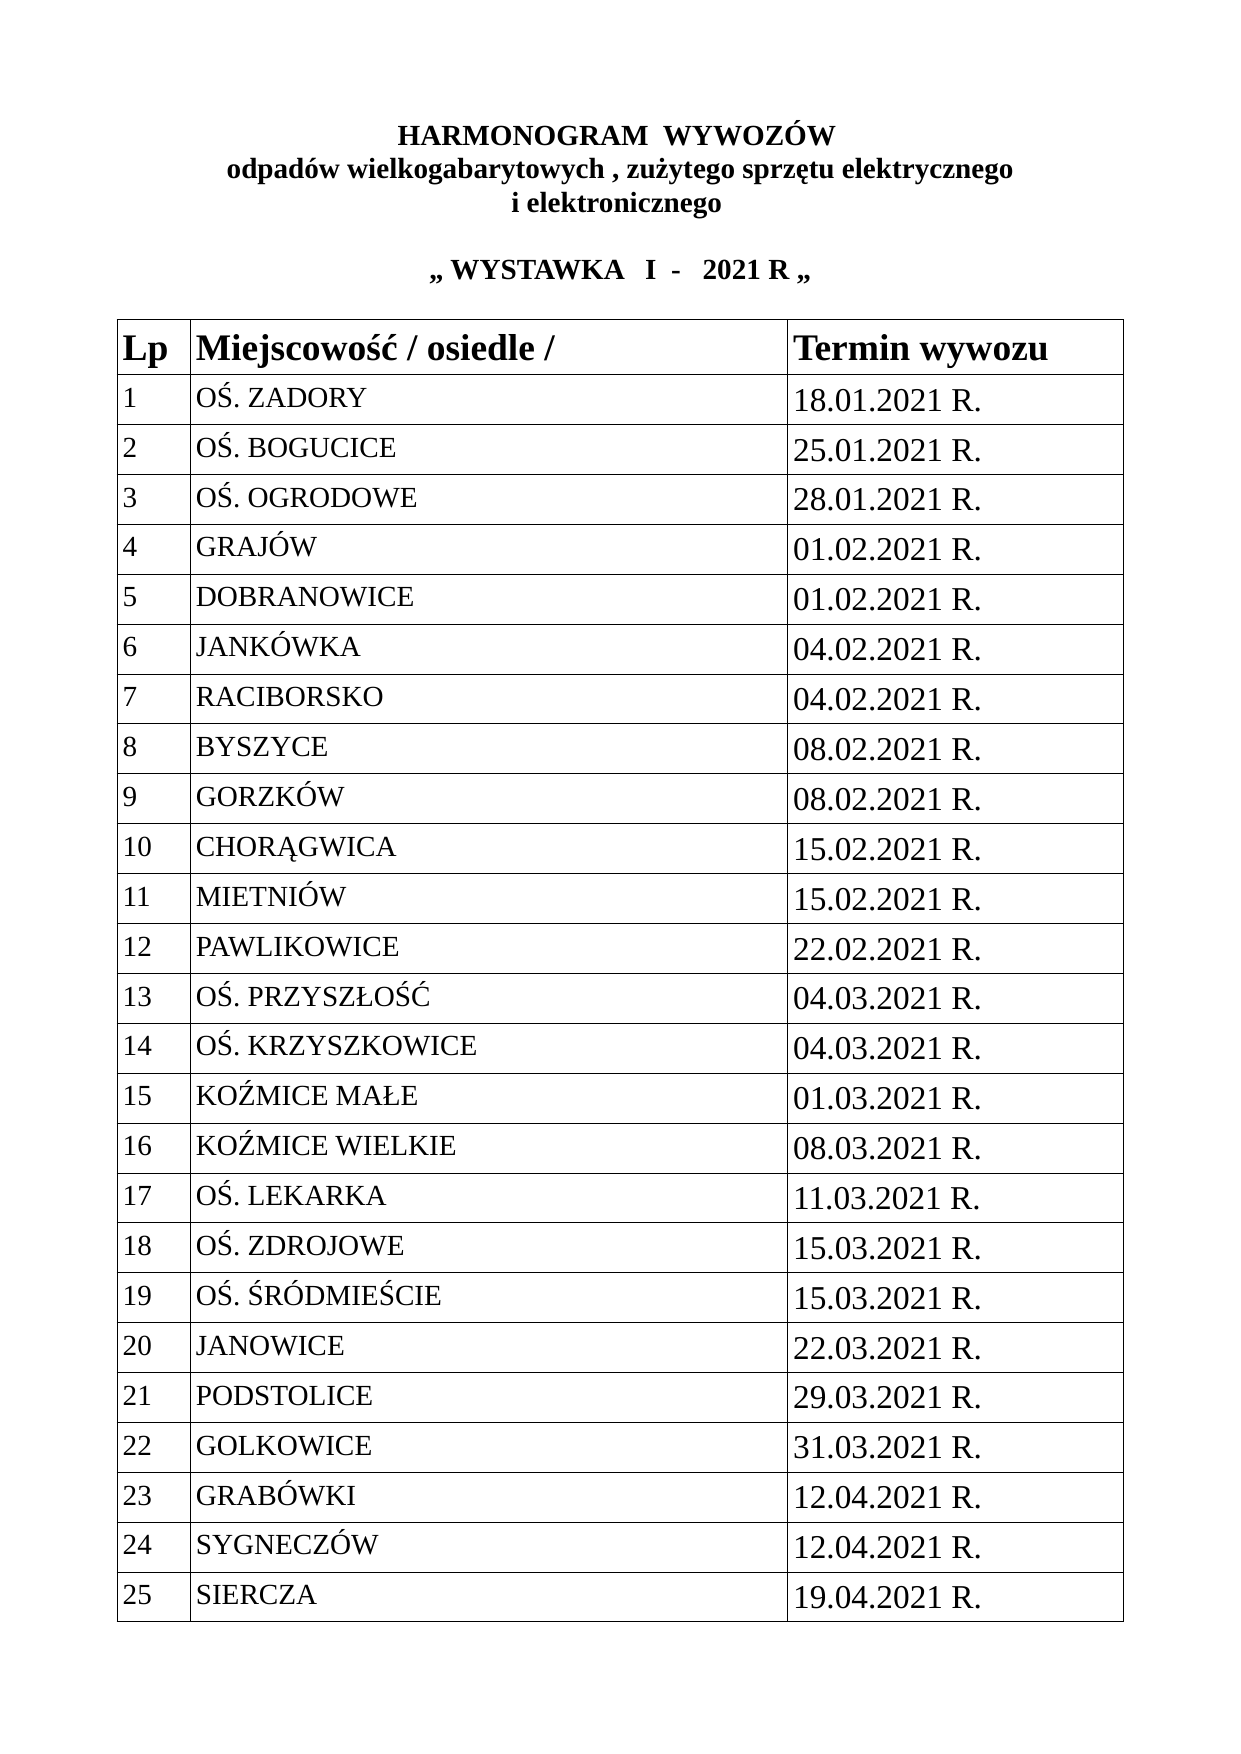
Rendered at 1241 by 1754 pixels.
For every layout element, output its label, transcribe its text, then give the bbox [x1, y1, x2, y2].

table_cell 5 [118, 575, 190, 623]
table_cell 01.02.2021 R. [788, 575, 1123, 623]
table_cell DOBRANOWICE [191, 575, 787, 623]
table_cell 04.03.2021 R. [788, 1024, 1123, 1073]
table_cell CHORĄGWICA [191, 824, 787, 873]
table_cell 25 [118, 1573, 190, 1621]
table_cell GOLKOWICE [191, 1423, 787, 1472]
table_cell 4 [118, 525, 190, 574]
table_cell 22.03.2021 R. [788, 1323, 1123, 1372]
table_cell 17 [118, 1174, 190, 1222]
table_cell OŚ. LEKARKA [191, 1174, 787, 1222]
text „ WYSTAWKA I - 2021 R „ [118, 252, 1122, 286]
table_cell GORZKÓW [191, 774, 787, 823]
table_cell 22.02.2021 R. [788, 924, 1123, 973]
table_cell OŚ. ZADORY [191, 375, 787, 424]
table_cell 08.02.2021 R. [788, 724, 1123, 773]
table_cell 25.01.2021 R. [788, 425, 1123, 474]
table_cell 14 [118, 1024, 190, 1073]
table_cell 04.02.2021 R. [788, 675, 1123, 723]
table_cell 22 [118, 1423, 190, 1472]
table_cell 15.03.2021 R. [788, 1223, 1123, 1272]
table_cell 16 [118, 1124, 190, 1172]
table_cell 11.03.2021 R. [788, 1174, 1123, 1222]
table_cell SYGNECZÓW [191, 1523, 787, 1572]
table_cell 04.02.2021 R. [788, 625, 1123, 673]
table_cell 13 [118, 974, 190, 1023]
table_cell KOŹMICE WIELKIE [191, 1124, 787, 1172]
table_cell 1 [118, 375, 190, 424]
table_cell BYSZYCE [191, 724, 787, 773]
table_cell SIERCZA [191, 1573, 787, 1621]
table_cell 9 [118, 774, 190, 823]
table_cell 01.03.2021 R. [788, 1074, 1123, 1122]
table_cell JANOWICE [191, 1323, 787, 1372]
table_cell 12.04.2021 R. [788, 1523, 1123, 1572]
table_cell 19 [118, 1273, 190, 1322]
table_cell 31.03.2021 R. [788, 1423, 1123, 1472]
table_cell OŚ. PRZYSZŁOŚĆ [191, 974, 787, 1023]
table_cell 6 [118, 625, 190, 673]
table_cell PODSTOLICE [191, 1373, 787, 1422]
table_cell 15 [118, 1074, 190, 1122]
table_cell KOŹMICE MAŁE [191, 1074, 787, 1122]
table_cell 15.03.2021 R. [788, 1273, 1123, 1322]
table_cell 21 [118, 1373, 190, 1422]
table_cell 15.02.2021 R. [788, 824, 1123, 873]
table_cell 3 [118, 475, 190, 524]
table_cell 20 [118, 1323, 190, 1372]
table_header Termin wywozu [788, 320, 1123, 374]
table_cell 15.02.2021 R. [788, 874, 1123, 923]
text odpadów wielkogabarytowych , zużytego sprzętu elektrycznego i elektronicznego [118, 152, 1122, 219]
table_cell 7 [118, 675, 190, 723]
table_cell GRABÓWKI [191, 1473, 787, 1522]
table_cell 18.01.2021 R. [788, 375, 1123, 424]
text HARMONOGRAM WYWOZÓW [118, 118, 1122, 152]
table_cell 01.02.2021 R. [788, 525, 1123, 574]
table_cell 24 [118, 1523, 190, 1572]
table_cell 28.01.2021 R. [788, 475, 1123, 524]
table_cell 12 [118, 924, 190, 973]
table_cell 04.03.2021 R. [788, 974, 1123, 1023]
table_cell 08.02.2021 R. [788, 774, 1123, 823]
table_cell 08.03.2021 R. [788, 1124, 1123, 1172]
table_header Lp [118, 320, 190, 374]
table_cell JANKÓWKA [191, 625, 787, 673]
table_header Miejscowość / osiedle / [191, 320, 787, 374]
table_cell 2 [118, 425, 190, 474]
table_cell RACIBORSKO [191, 675, 787, 723]
table_cell MIETNIÓW [191, 874, 787, 923]
table_cell 12.04.2021 R. [788, 1473, 1123, 1522]
table_cell 29.03.2021 R. [788, 1373, 1123, 1422]
table_cell PAWLIKOWICE [191, 924, 787, 973]
table_cell 10 [118, 824, 190, 873]
table_cell OŚ. BOGUCICE [191, 425, 787, 474]
table_cell OŚ. ZDROJOWE [191, 1223, 787, 1272]
table_cell GRAJÓW [191, 525, 787, 574]
table_cell OŚ. OGRODOWE [191, 475, 787, 524]
table_cell 11 [118, 874, 190, 923]
table_cell 19.04.2021 R. [788, 1573, 1123, 1621]
table_cell 23 [118, 1473, 190, 1522]
table_cell OŚ. ŚRÓDMIEŚCIE [191, 1273, 787, 1322]
table_cell 18 [118, 1223, 190, 1272]
table_cell OŚ. KRZYSZKOWICE [191, 1024, 787, 1073]
table_cell 8 [118, 724, 190, 773]
